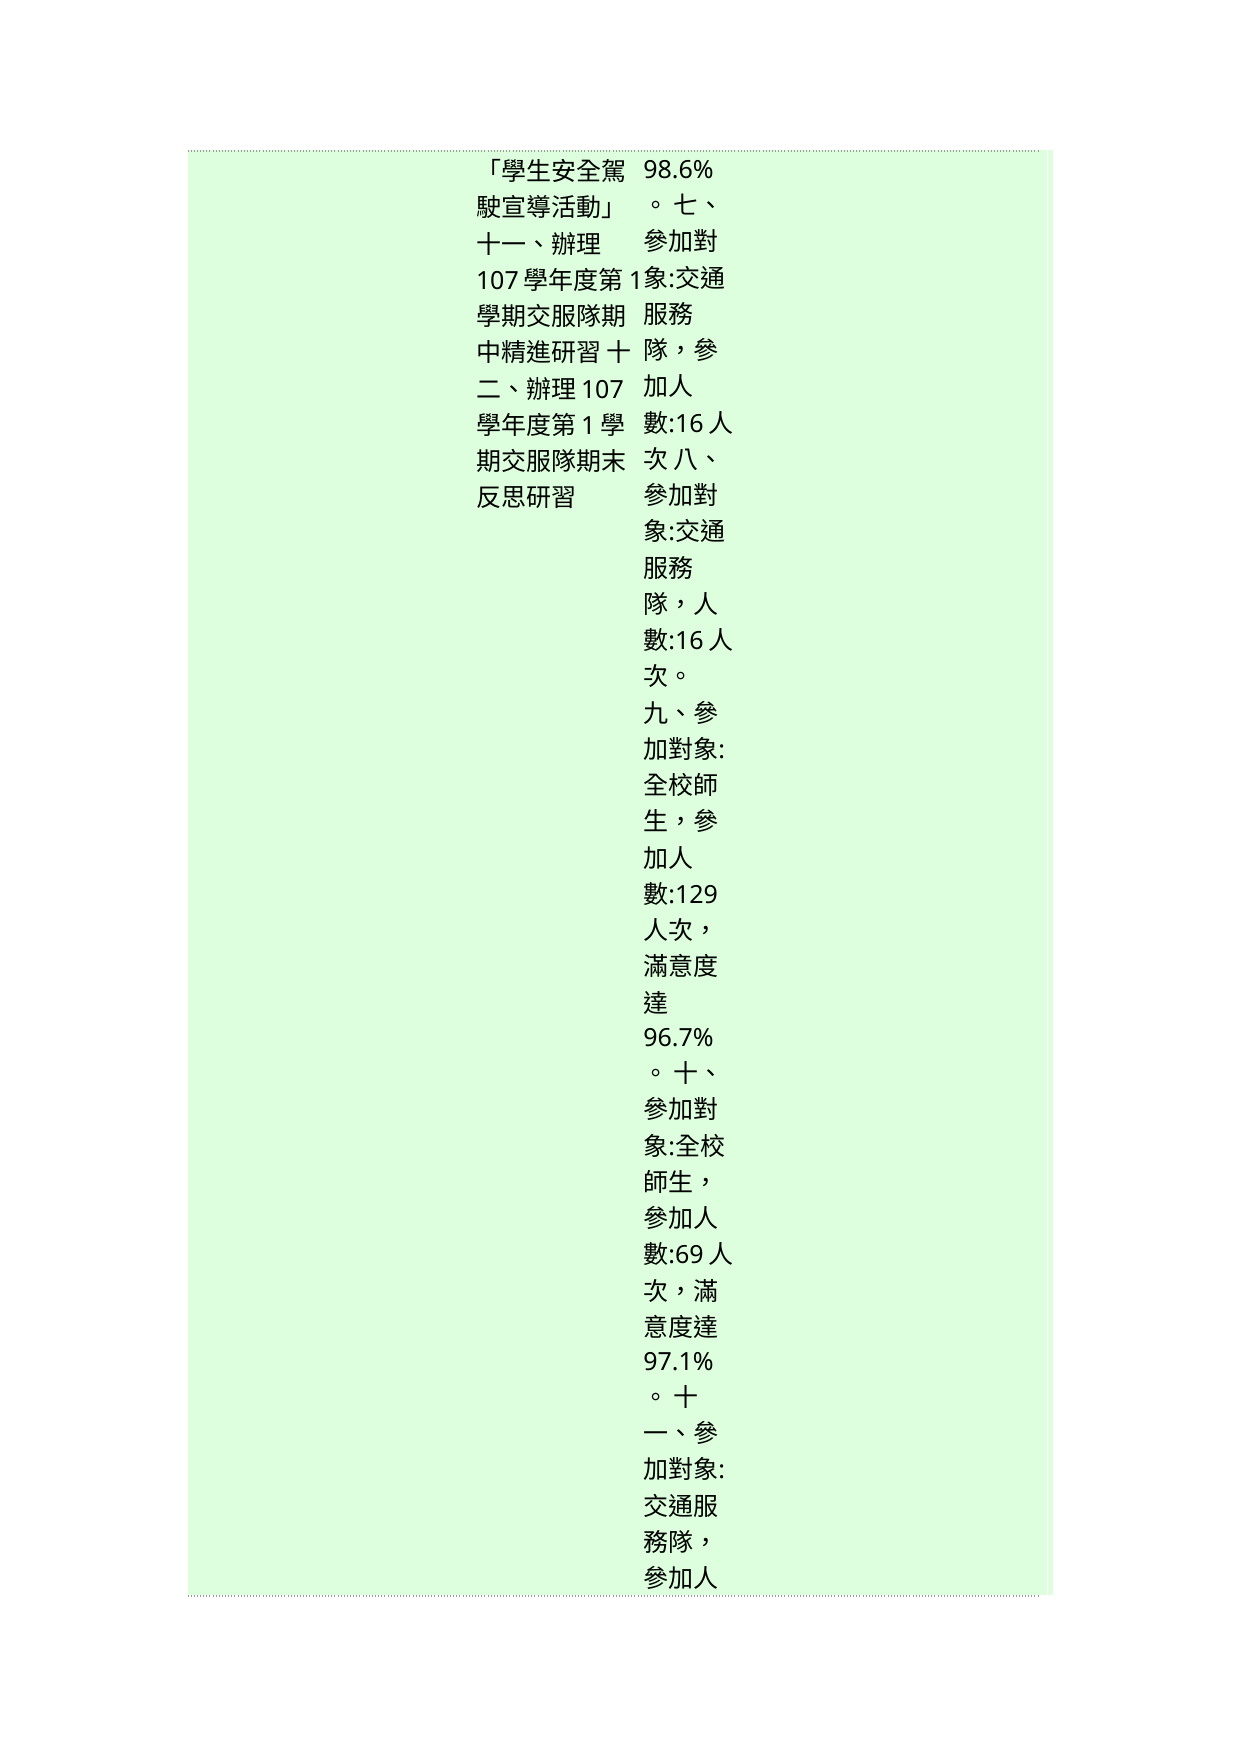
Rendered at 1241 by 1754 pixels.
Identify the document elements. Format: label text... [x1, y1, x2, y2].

table_cell [735, 150, 971, 1595]
table_cell [1048, 150, 1053, 1595]
table_cell [396, 150, 476, 1595]
table_cell [971, 150, 1040, 1595]
table_cell [188, 150, 218, 1595]
table_cell 「學生安全駕駛宣導活動」 十一、辦理107學年度第1學期交服隊期中精進研習 十二、辦理107學年度第1學期交服隊期末反思研習 [476, 150, 643, 1595]
table_cell [276, 150, 396, 1595]
table_cell 98.6%。 七、參加對象:交通服務隊，參加人數:16人次 八、參加對象:交通服務隊，人數:16人次。 九、參加對象:全校師生，參加人數:129人次，滿意度達96.7%。 十、參加對象:全校師生，參加人數:69人次，滿意度達97.1%。 十一、參加對象:交通服務隊，參加人 [643, 150, 735, 1595]
table_cell [1040, 150, 1044, 1595]
table_cell [218, 150, 276, 1595]
